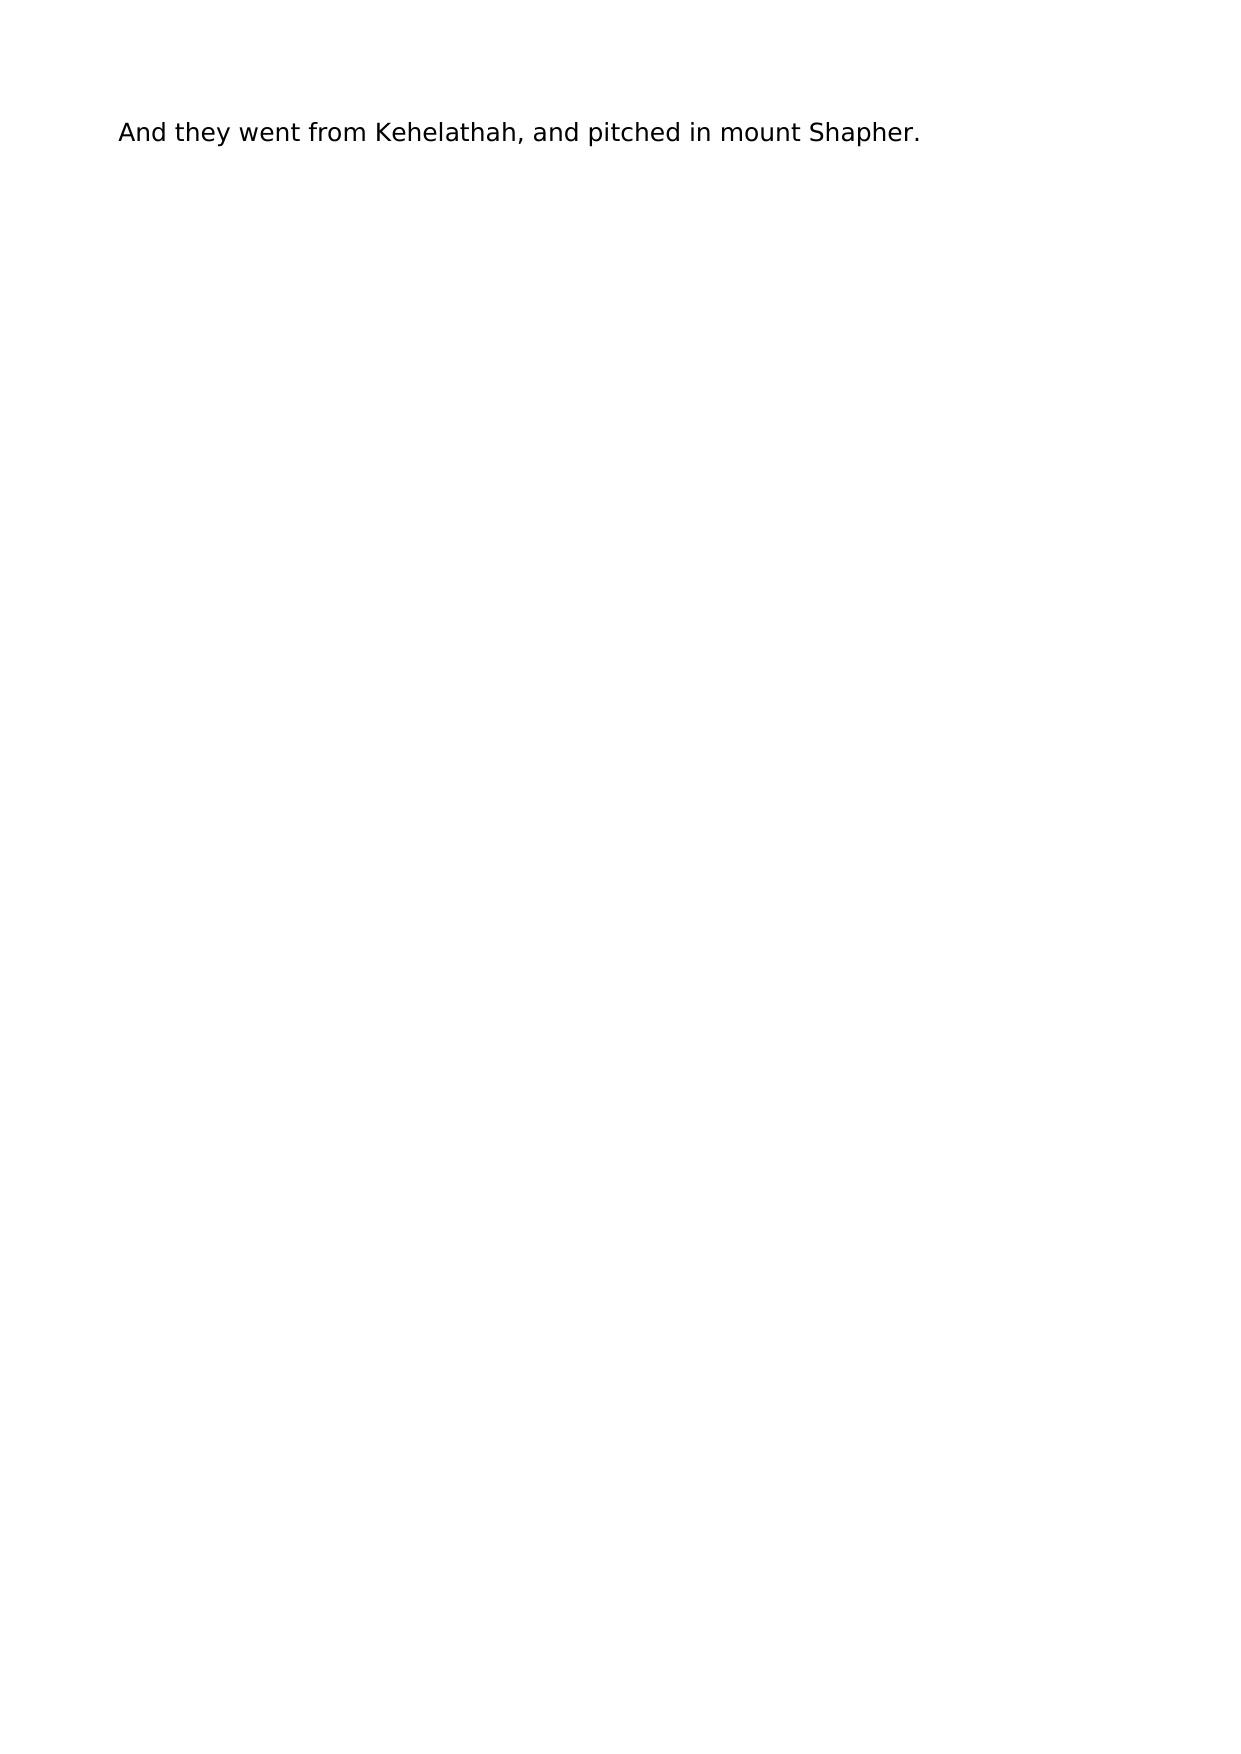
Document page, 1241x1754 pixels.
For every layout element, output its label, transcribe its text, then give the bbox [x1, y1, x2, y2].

text And they went from Kehelathah, and pitched in mount Shapher. [118, 118, 1122, 147]
